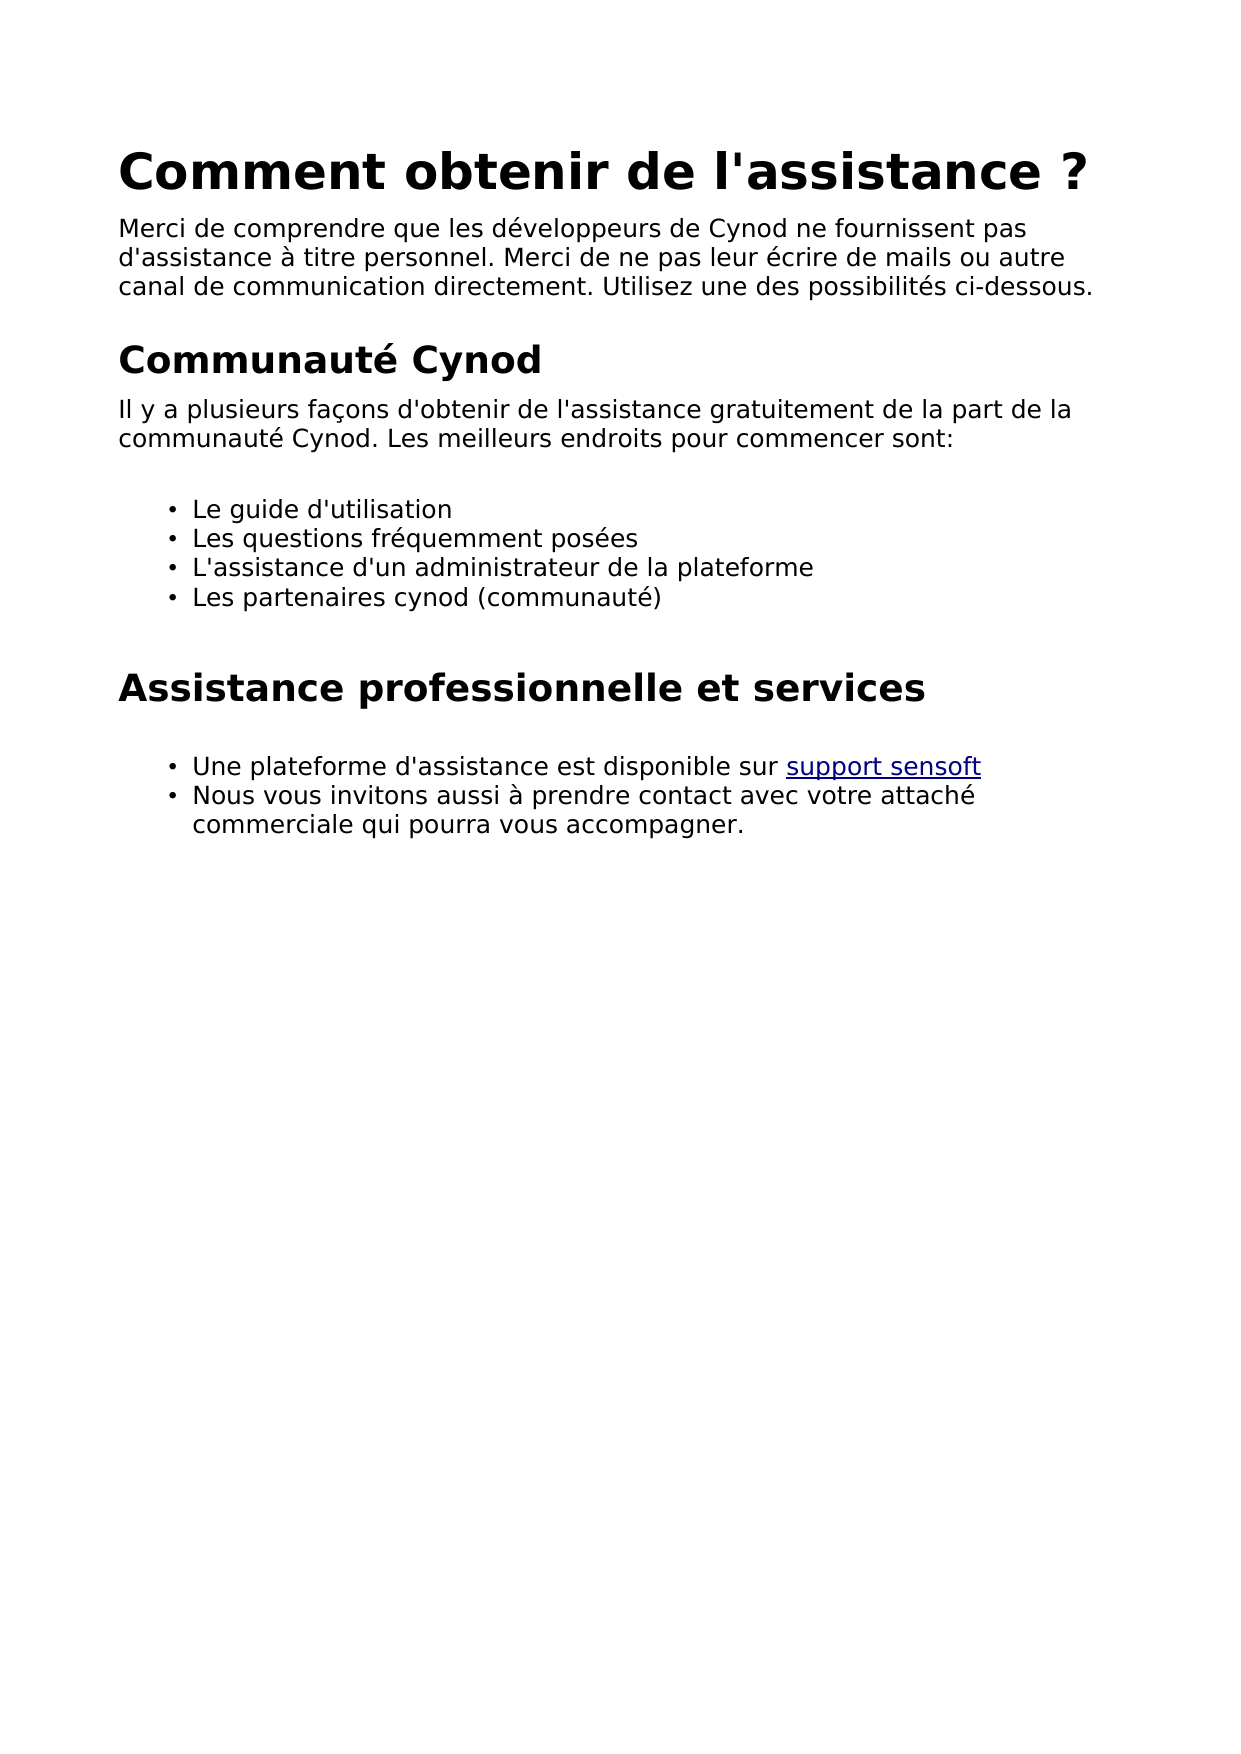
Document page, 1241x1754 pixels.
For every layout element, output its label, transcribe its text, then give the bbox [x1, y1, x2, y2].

subtitle Communauté Cynod [118, 339, 1122, 382]
list Les partenaires cynod (communauté) [177, 583, 1122, 612]
list L'assistance d'un administrateur de la plateforme [177, 554, 1122, 583]
subtitle Comment obtenir de l'assistance ? [118, 143, 1122, 201]
list Les questions fréquemment posées [177, 524, 1122, 554]
list Une plateforme d'assistance est disponible sur support sensoft [177, 752, 1122, 781]
subtitle Assistance professionnelle et services [118, 666, 1122, 710]
list Le guide d'utilisation [177, 495, 1122, 524]
list Nous vous invitons aussi à prendre contact avec votre attaché commerciale qui pourra vous accompagner. [177, 781, 1122, 839]
text Il y a plusieurs façons d'obtenir de l'assistance gratuitement de la part de la communauté Cynod. Les meilleurs endroits pour commencer sont: [118, 395, 1122, 453]
text Merci de comprendre que les développeurs de Cynod ne fournissent pas d'assistance à titre personnel. Merci de ne pas leur écrire de mails ou autre canal de communication directement. Utilisez une des possibilités ci-dessous. [118, 214, 1122, 301]
